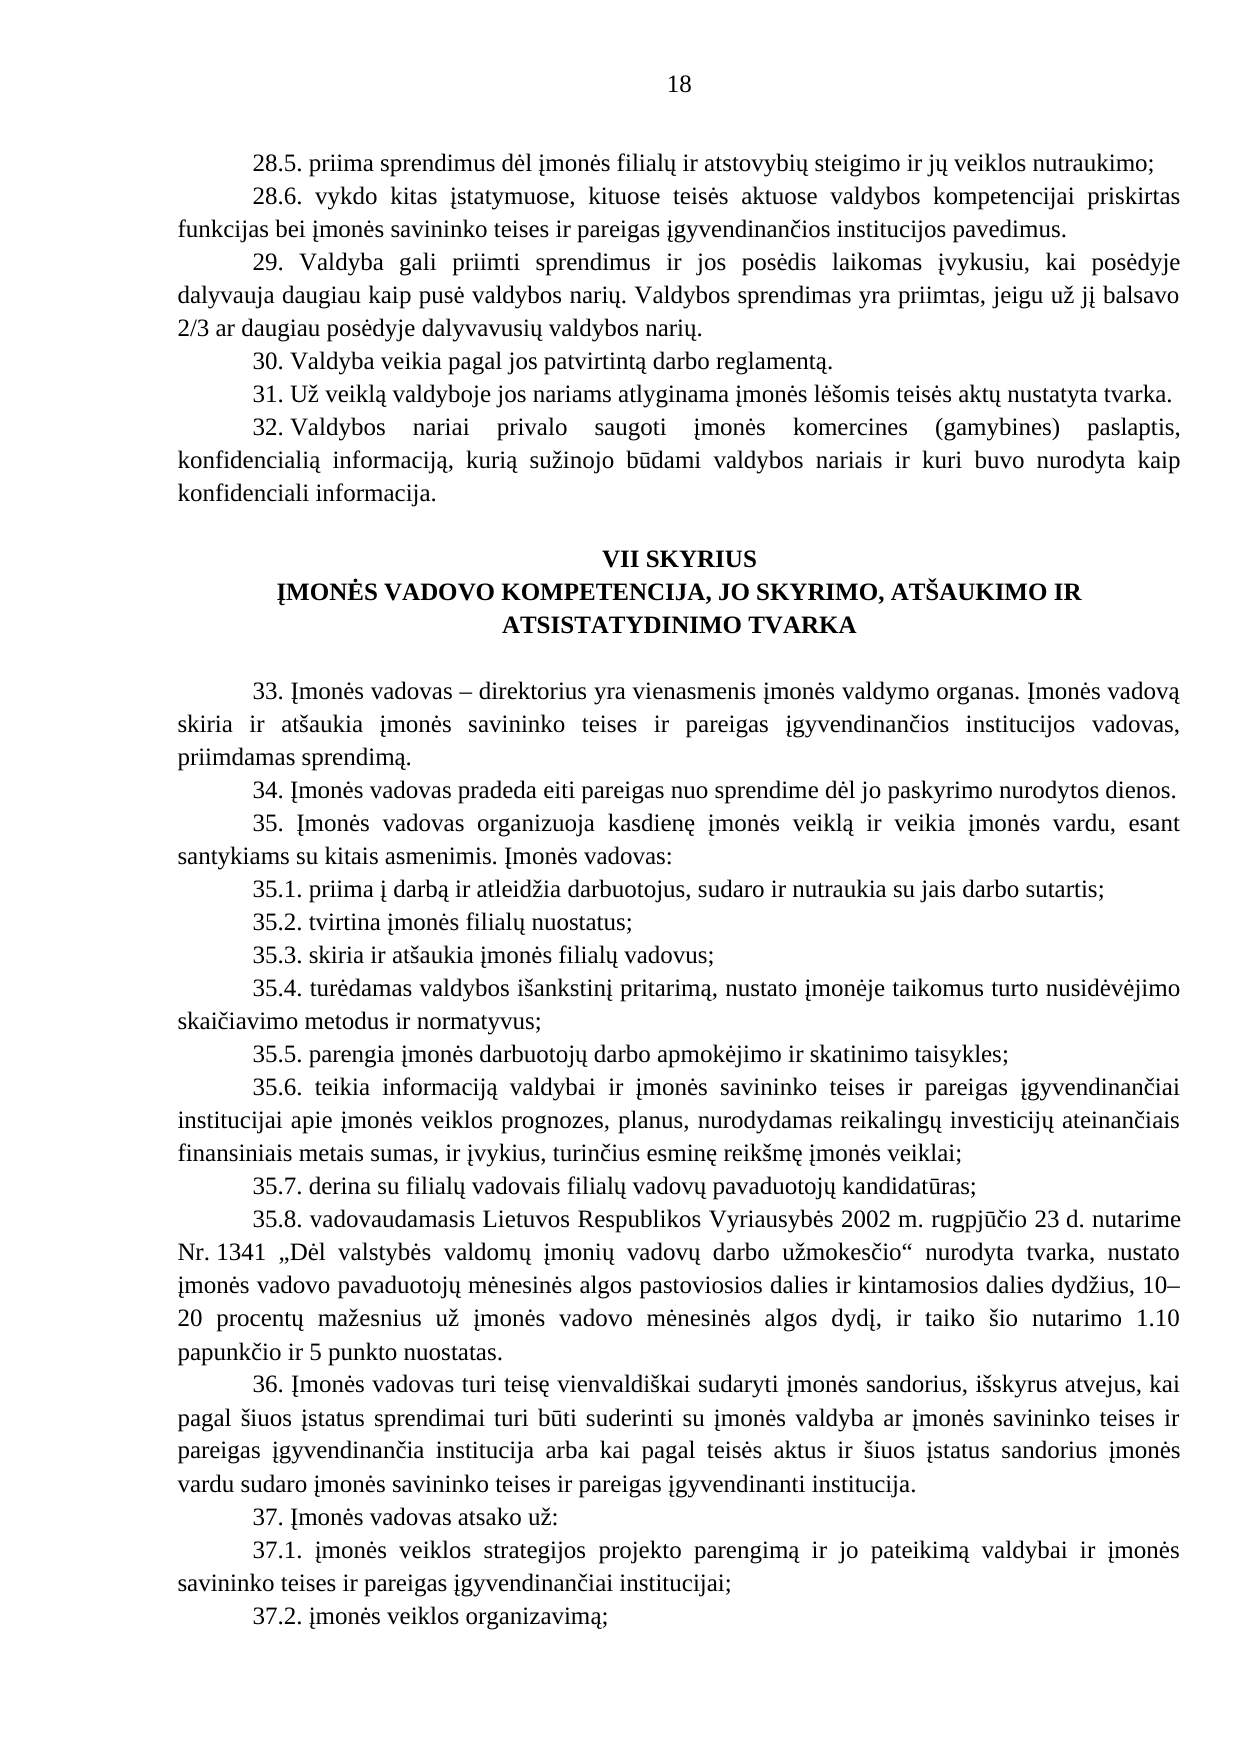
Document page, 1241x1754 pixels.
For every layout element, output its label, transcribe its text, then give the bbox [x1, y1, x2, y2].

text 35. Įmonės vadovas organizuoja kasdienę įmonės veiklą ir veikia įmonės vardu, esant santykiams su kitais asmenimis. Įmonės vadovas: [177, 808, 1181, 870]
text 35.1. priima į darbą ir atleidžia darbuotojus, sudaro ir nutraukia su jais darbo sutartis; [177, 874, 1181, 903]
text 32. Valdybos nariai privalo saugoti įmonės komercines (gamybines) paslaptis, konfidencialią informaciją, kurią sužinojo būdami valdybos nariais ir kuri buvo nurodyta kaip konfidenciali informacija. [177, 412, 1181, 507]
text 37. Įmonės vadovas atsako už: [177, 1502, 1181, 1530]
text 28.5. priima sprendimus dėl įmonės filialų ir atstovybių steigimo ir jų veiklos nutraukimo; [177, 148, 1181, 177]
text 36. Įmonės vadovas turi teisę vienvaldiškai sudaryti įmonės sandorius, išskyrus atvejus, kai pagal šiuos įstatus sprendimai turi būti suderinti su įmonės valdyba ar įmonės savininko teises ir pareigas įgyvendinančia institucija arba kai pagal teisės aktus ir šiuos įstatus sandorius įmonės vardu sudaro įmonės savininko teises ir pareigas įgyvendinanti institucija. [177, 1369, 1181, 1497]
text 31. Už veiklą valdyboje jos nariams atlyginama įmonės lėšomis teisės aktų nustatyta tvarka. [177, 379, 1181, 408]
text VII SKYRIUS [177, 544, 1181, 573]
text 35.5. parengia įmonės darbuotojų darbo apmokėjimo ir skatinimo taisykles; [177, 1039, 1181, 1068]
text 35.3. skiria ir atšaukia įmonės filialų vadovus; [177, 940, 1181, 969]
text 34. Įmonės vadovas pradeda eiti pareigas nuo sprendime dėl jo paskyrimo nurodytos dienos. [177, 775, 1181, 804]
text ĮMONĖS VADOVO KOMPETENCIJA, JO SKYRIMO, ATŠAUKIMO IR ATSISTATYDINIMO TVARKA [177, 577, 1181, 639]
text 35.6. teikia informaciją valdybai ir įmonės savininko teises ir pareigas įgyvendinančiai institucijai apie įmonės veiklos prognozes, planus, nurodydamas reikalingų investicijų ateinančiais finansiniais metais sumas, ir įvykius, turinčius esminę reikšmę įmonės veiklai; [177, 1072, 1181, 1167]
text 35.2. tvirtina įmonės filialų nuostatus; [177, 907, 1181, 936]
text 35.4. turėdamas valdybos išankstinį pritarimą, nustato įmonėje taikomus turto nusidėvėjimo skaičiavimo metodus ir normatyvus; [177, 973, 1181, 1035]
text 30. Valdyba veikia pagal jos patvirtintą darbo reglamentą. [177, 346, 1181, 375]
text 37.1. įmonės veiklos strategijos projekto parengimą ir jo pateikimą valdybai ir įmonės savininko teises ir pareigas įgyvendinančiai institucijai; [177, 1535, 1181, 1596]
text 35.7. derina su filialų vadovais filialų vadovų pavaduotojų kandidatūras; [177, 1171, 1181, 1200]
text 33. Įmonės vadovas – direktorius yra vienasmenis įmonės valdymo organas. Įmonės vadovą skiria ir atšaukia įmonės savininko teises ir pareigas įgyvendinančios institucijos vadovas, priimdamas sprendimą. [177, 676, 1181, 771]
text 37.2. įmonės veiklos organizavimą; [177, 1601, 1181, 1629]
text 28.6. vykdo kitas įstatymuose, kituose teisės aktuose valdybos kompetencijai priskirtas funkcijas bei įmonės savininko teises ir pareigas įgyvendinančios institucijos pavedimus. [177, 181, 1181, 243]
text 35.8. vadovaudamasis Lietuvos Respublikos Vyriausybės 2002 m. rugpjūčio 23 d. nutarime Nr. 1341 „Dėl valstybės valdomų įmonių vadovų darbo užmokesčio“ nurodyta tvarka, nustato įmonės vadovo pavaduotojų mėnesinės algos pastoviosios dalies ir kintamosios dalies dydžius, 10–20 procentų mažesnius už įmonės vadovo mėnesinės algos dydį, ir taiko šio nutarimo 1.10 papunkčio ir 5 punkto nuostatas. [177, 1204, 1181, 1365]
text 29. Valdyba gali priimti sprendimus ir jos posėdis laikomas įvykusiu, kai posėdyje dalyvauja daugiau kaip pusė valdybos narių. Valdybos sprendimas yra priimtas, jeigu už jį balsavo 2/3 ar daugiau posėdyje dalyvavusių valdybos narių. [177, 247, 1181, 342]
